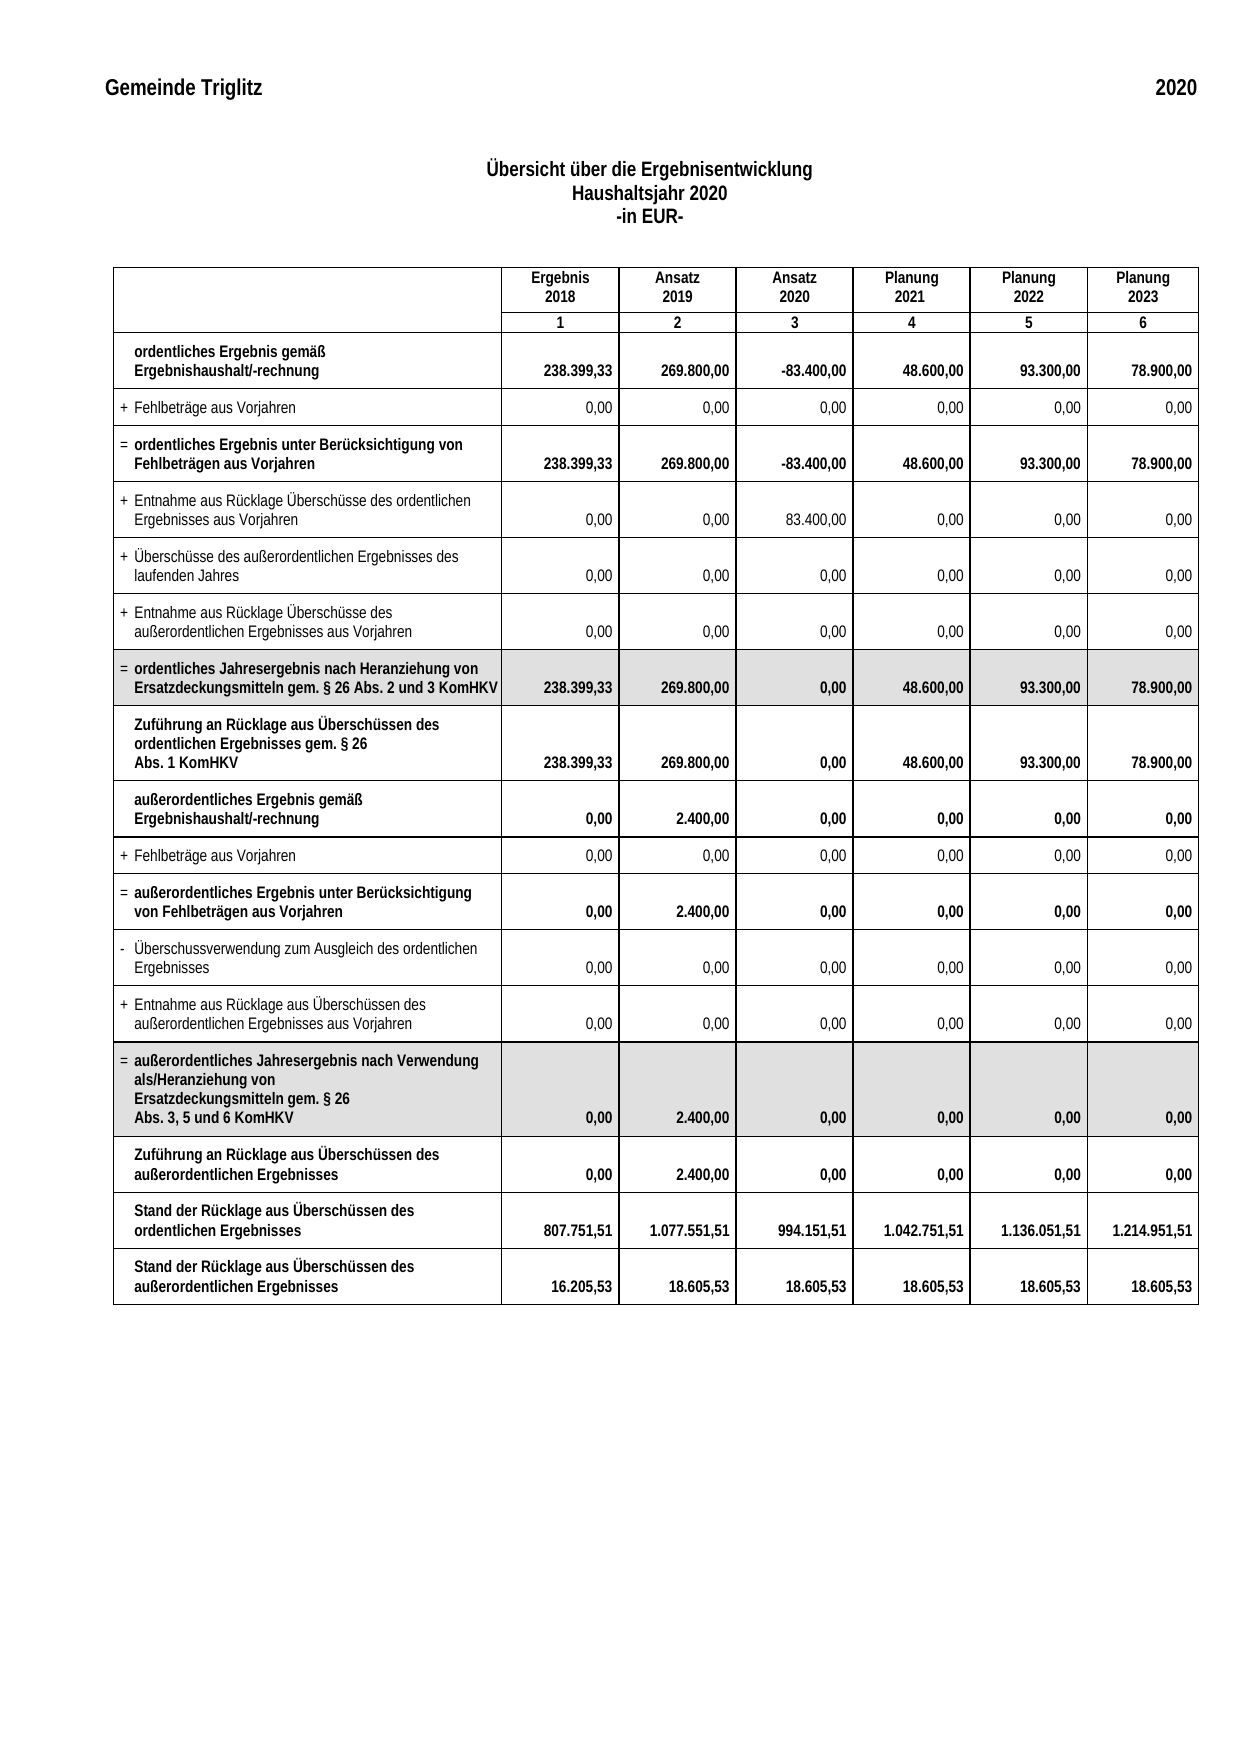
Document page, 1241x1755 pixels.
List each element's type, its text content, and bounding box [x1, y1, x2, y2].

table_header [114, 268, 501, 332]
table_cell [114, 1193, 131, 1248]
text Übersicht über die Ergebnisentwicklung Haushaltsjahr 2020 -in EUR- [106, 156, 1193, 228]
table_cell 0,00 [971, 1043, 1087, 1136]
table_cell 0,00 [737, 781, 852, 836]
table_cell = [114, 874, 131, 929]
table_cell 0,00 [620, 930, 735, 985]
table_header Planung 2023 [1088, 268, 1198, 312]
table_cell Überschüsse des außerordentlichen Ergebnisses des laufenden Jahres [131, 538, 501, 593]
table_cell 0,00 [971, 930, 1087, 985]
table_cell 0,00 [854, 482, 969, 537]
table_cell 269.800,00 [620, 426, 735, 481]
table_cell 0,00 [502, 986, 618, 1041]
table_cell -83.400,00 [737, 333, 852, 388]
table_cell 238.399,33 [502, 426, 618, 481]
table_cell außerordentliches Ergebnis unter Berücksichtigung von Fehlbeträgen aus Vorjahren [131, 874, 501, 929]
table_cell 0,00 [854, 781, 969, 836]
table_cell 269.800,00 [620, 706, 735, 780]
table_cell 0,00 [971, 986, 1087, 1041]
table_cell 238.399,33 [502, 333, 618, 388]
table_cell 0,00 [620, 838, 735, 873]
table_cell + [114, 594, 131, 649]
table_cell 48.600,00 [854, 706, 969, 780]
table_cell 0,00 [620, 986, 735, 1041]
table_cell 0,00 [502, 781, 618, 836]
table_cell 93.300,00 [971, 650, 1087, 705]
table_header Ansatz 2020 [737, 268, 852, 312]
table_cell 18.605,53 [620, 1249, 735, 1304]
table_cell 1.136.051,51 [971, 1193, 1087, 1248]
table_cell Zuführung an Rücklage aus Überschüssen des außerordentlichen Ergebnisses [131, 1137, 501, 1192]
table_cell 2.400,00 [620, 1043, 735, 1136]
table_cell + [114, 986, 131, 1041]
table_header Planung 2022 [971, 268, 1087, 312]
table_cell 1.077.551,51 [620, 1193, 735, 1248]
table_cell ordentliches Ergebnis unter Berücksichtigung von Fehlbeträgen aus Vorjahren [131, 426, 501, 481]
table_cell 78.900,00 [1088, 426, 1198, 481]
table_cell 48.600,00 [854, 650, 969, 705]
table_cell 0,00 [502, 1137, 618, 1192]
table_cell 0,00 [620, 389, 735, 425]
table_cell Fehlbeträge aus Vorjahren [131, 389, 501, 425]
table_cell 93.300,00 [971, 426, 1087, 481]
table_cell 0,00 [502, 389, 618, 425]
table_cell 48.600,00 [854, 426, 969, 481]
table_cell 0,00 [620, 482, 735, 537]
table_cell 4 [854, 313, 969, 332]
table_cell 0,00 [737, 1043, 852, 1136]
table_cell 0,00 [971, 874, 1087, 929]
table_cell 0,00 [502, 538, 618, 593]
table_cell 0,00 [737, 986, 852, 1041]
table_cell + [114, 482, 131, 537]
table_cell = [114, 1043, 131, 1136]
table_cell außerordentliches Jahresergebnis nach Verwendung als/Heranziehung von Ersatzdeckungsmitteln gem. § 26 Abs. 3, 5 und 6 KomHKV [131, 1043, 501, 1136]
table_cell 0,00 [737, 650, 852, 705]
table_cell 0,00 [971, 1137, 1087, 1192]
table_cell 0,00 [971, 838, 1087, 873]
table_cell 0,00 [1088, 874, 1198, 929]
table_cell 0,00 [854, 1137, 969, 1192]
table_cell 0,00 [1088, 1137, 1198, 1192]
table_cell 0,00 [502, 594, 618, 649]
table_cell 0,00 [1088, 781, 1198, 836]
table_cell 0,00 [737, 594, 852, 649]
table_cell 0,00 [971, 538, 1087, 593]
table_cell + [114, 389, 131, 425]
table_cell 238.399,33 [502, 650, 618, 705]
table_cell Zuführung an Rücklage aus Überschüssen des ordentlichen Ergebnisses gem. § 26 Abs. 1 KomHKV [131, 706, 501, 780]
table_cell - [114, 930, 131, 985]
table_cell [114, 706, 131, 780]
table_cell [114, 1249, 131, 1304]
table_cell 6 [1088, 313, 1198, 332]
table_cell 0,00 [1088, 538, 1198, 593]
table_cell 0,00 [854, 874, 969, 929]
table_cell 0,00 [971, 781, 1087, 836]
table_cell Stand der Rücklage aus Überschüssen des außerordentlichen Ergebnisses [131, 1249, 501, 1304]
table_cell 0,00 [854, 838, 969, 873]
table_cell Entnahme aus Rücklage Überschüsse des ordentlichen Ergebnisses aus Vorjahren [131, 482, 501, 537]
table_cell 1 [502, 313, 618, 332]
table_cell [114, 781, 131, 836]
table_cell Fehlbeträge aus Vorjahren [131, 838, 501, 873]
table_cell 0,00 [737, 930, 852, 985]
table_cell 0,00 [1088, 930, 1198, 985]
table_cell 2.400,00 [620, 1137, 735, 1192]
table_cell 0,00 [1088, 838, 1198, 873]
table_cell -83.400,00 [737, 426, 852, 481]
table_cell 0,00 [737, 1137, 852, 1192]
table_cell = [114, 650, 131, 705]
table_cell 93.300,00 [971, 706, 1087, 780]
table_cell + [114, 838, 131, 873]
table_cell 0,00 [620, 594, 735, 649]
table_cell Entnahme aus Rücklage Überschüsse des außerordentlichen Ergebnisses aus Vorjahren [131, 594, 501, 649]
table_cell 994.151,51 [737, 1193, 852, 1248]
table_cell [114, 333, 131, 388]
table_cell 2 [620, 313, 735, 332]
table_cell 0,00 [502, 838, 618, 873]
table_cell 0,00 [971, 389, 1087, 425]
table_cell 0,00 [854, 930, 969, 985]
table_header Ergebnis 2018 [502, 268, 618, 312]
table_cell 0,00 [854, 986, 969, 1041]
table_cell 2.400,00 [620, 781, 735, 836]
table_header Planung 2021 [854, 268, 969, 312]
table_cell + [114, 538, 131, 593]
table_cell 0,00 [1088, 594, 1198, 649]
table_cell = [114, 426, 131, 481]
table_cell Entnahme aus Rücklage aus Überschüssen des außerordentlichen Ergebnisses aus Vorjahren [131, 986, 501, 1041]
table_cell 0,00 [854, 389, 969, 425]
table_cell Stand der Rücklage aus Überschüssen des ordentlichen Ergebnisses [131, 1193, 501, 1248]
table_header Ansatz 2019 [620, 268, 735, 312]
table_cell 2.400,00 [620, 874, 735, 929]
table_cell 807.751,51 [502, 1193, 618, 1248]
table_cell 18.605,53 [1088, 1249, 1198, 1304]
table_cell 0,00 [737, 538, 852, 593]
table_cell 78.900,00 [1088, 706, 1198, 780]
table_cell 0,00 [502, 930, 618, 985]
table_cell [114, 1137, 131, 1192]
table_cell 0,00 [854, 538, 969, 593]
table_cell 0,00 [1088, 986, 1198, 1041]
table_cell 269.800,00 [620, 333, 735, 388]
table_cell 78.900,00 [1088, 333, 1198, 388]
table_cell 0,00 [854, 594, 969, 649]
table_cell 18.605,53 [854, 1249, 969, 1304]
table_cell Überschussverwendung zum Ausgleich des ordentlichen Ergebnisses [131, 930, 501, 985]
table_cell 0,00 [502, 874, 618, 929]
table_cell 0,00 [737, 389, 852, 425]
table_cell ordentliches Ergebnis gemäß Ergebnishaushalt/-rechnung [131, 333, 501, 388]
table_cell 93.300,00 [971, 333, 1087, 388]
table_cell 0,00 [502, 1043, 618, 1136]
table_cell 18.605,53 [737, 1249, 852, 1304]
table_cell 1.042.751,51 [854, 1193, 969, 1248]
table_cell 0,00 [971, 594, 1087, 649]
table_cell 0,00 [620, 538, 735, 593]
table_cell ordentliches Jahresergebnis nach Heranziehung von Ersatzdeckungsmitteln gem. § 26 Abs. 2 und 3 KomHKV [131, 650, 501, 705]
table_cell 3 [737, 313, 852, 332]
table_cell außerordentliches Ergebnis gemäß Ergebnishaushalt/-rechnung [131, 781, 501, 836]
table_cell 1.214.951,51 [1088, 1193, 1198, 1248]
table_cell 48.600,00 [854, 333, 969, 388]
table_cell 0,00 [1088, 389, 1198, 425]
table_cell 0,00 [1088, 482, 1198, 537]
table_cell 0,00 [737, 838, 852, 873]
table_cell 16.205,53 [502, 1249, 618, 1304]
table_cell 18.605,53 [971, 1249, 1087, 1304]
table_cell 0,00 [854, 1043, 969, 1136]
table_cell 83.400,00 [737, 482, 852, 537]
table_cell 5 [971, 313, 1087, 332]
table_cell 78.900,00 [1088, 650, 1198, 705]
table_cell 0,00 [737, 874, 852, 929]
table_cell 0,00 [502, 482, 618, 537]
table_cell 0,00 [971, 482, 1087, 537]
table_cell 0,00 [1088, 1043, 1198, 1136]
table_cell 0,00 [737, 706, 852, 780]
table_cell 269.800,00 [620, 650, 735, 705]
table_cell 238.399,33 [502, 706, 618, 780]
